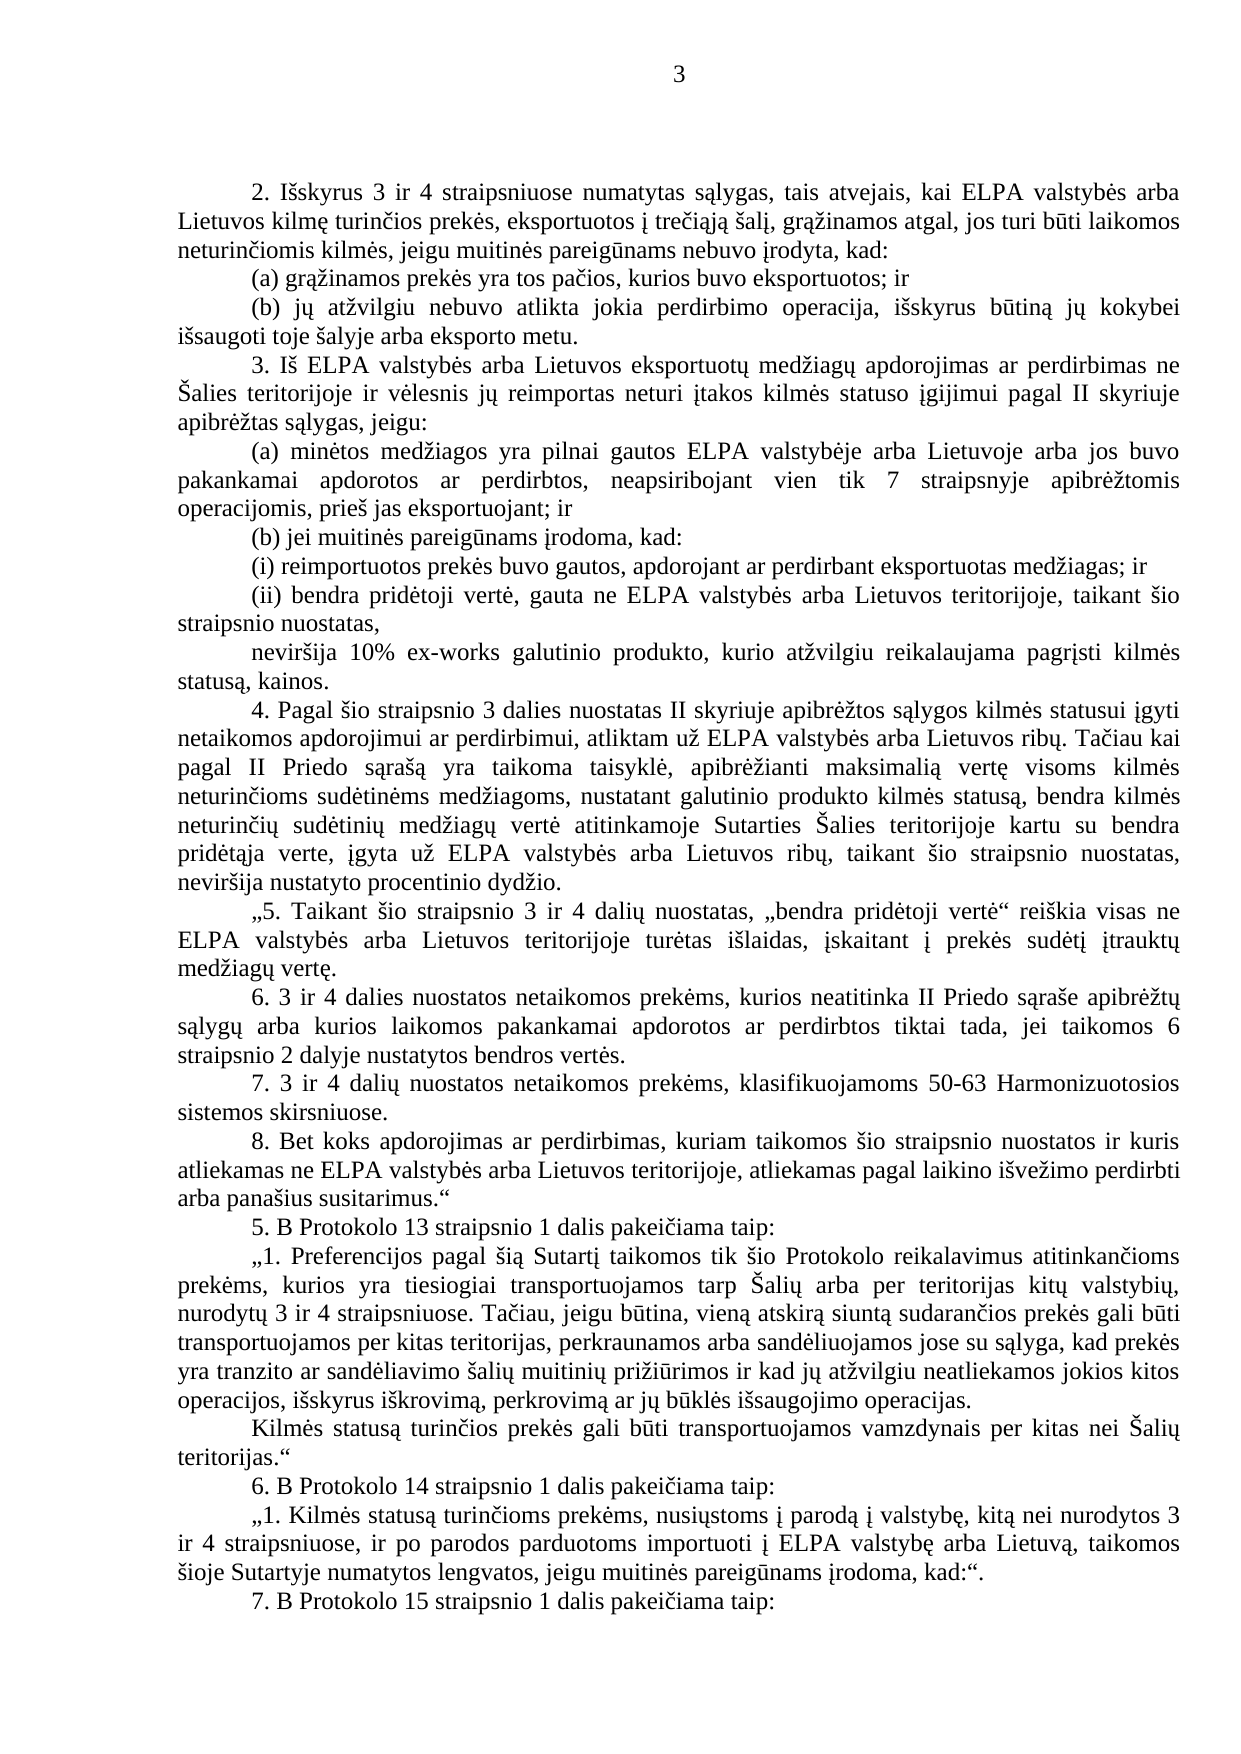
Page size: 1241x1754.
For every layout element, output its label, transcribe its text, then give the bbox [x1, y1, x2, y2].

text (i) reimportuotos prekės buvo gautos, apdorojant ar perdirbant eksportuotas medžiagas; ir [177, 551, 1181, 580]
text „1. Preferencijos pagal šią Sutartį taikomos tik šio Protokolo reikalavimus atitinkančioms prekėms, kurios yra tiesiogiai transportuojamos tarp Šalių arba per teritorijas kitų valstybių, nurodytų 3 ir 4 straipsniuose. Tačiau, jeigu būtina, vieną atskirą siuntą sudarančios prekės gali būti transportuojamos per kitas teritorijas, perkraunamos arba sandėliuojamos jose su sąlyga, kad prekės yra tranzito ar sandėliavimo šalių muitinių prižiūrimos ir kad jų atžvilgiu neatliekamos jokios kitos operacijos, išskyrus iškrovimą, perkrovimą ar jų būklės išsaugojimo operacijas. [177, 1241, 1181, 1413]
text (a) grąžinamos prekės yra tos pačios, kurios buvo eksportuotos; ir [177, 263, 1181, 292]
text 4. Pagal šio straipsnio 3 dalies nuostatas II skyriuje apibrėžtos sąlygos kilmės statusui įgyti netaikomos apdorojimui ar perdirbimui, atliktam už ELPA valstybės arba Lietuvos ribų. Tačiau kai pagal II Priedo sąrašą yra taikoma taisyklė, apibrėžianti maksimalią vertę visoms kilmės neturinčioms sudėtinėms medžiagoms, nustatant galutinio produkto kilmės statusą, bendra kilmės neturinčių sudėtinių medžiagų vertė atitinkamoje Sutarties Šalies teritorijoje kartu su bendra pridėtąja verte, įgyta už ELPA valstybės arba Lietuvos ribų, taikant šio straipsnio nuostatas, neviršija nustatyto procentinio dydžio. [177, 695, 1181, 896]
text (ii) bendra pridėtoji vertė, gauta ne ELPA valstybės arba Lietuvos teritorijoje, taikant šio straipsnio nuostatas, [177, 580, 1181, 637]
text 7. 3 ir 4 dalių nuostatos netaikomos prekėms, klasifikuojamoms 50-63 Harmonizuotosios sistemos skirsniuose. [177, 1068, 1181, 1126]
text 8. Bet koks apdorojimas ar perdirbimas, kuriam taikomos šio straipsnio nuostatos ir kuris atliekamas ne ELPA valstybės arba Lietuvos teritorijoje, atliekamas pagal laikino išvežimo perdirbti arba panašius susitarimus.“ [177, 1126, 1181, 1212]
text 5. B Protokolo 13 straipsnio 1 dalis pakeičiama taip: [177, 1212, 1181, 1241]
text neviršija 10% ex-works galutinio produkto, kurio atžvilgiu reikalaujama pagrįsti kilmės statusą, kainos. [177, 637, 1181, 695]
text „5. Taikant šio straipsnio 3 ir 4 dalių nuostatas, „bendra pridėtoji vertė“ reiškia visas ne ELPA valstybės arba Lietuvos teritorijoje turėtas išlaidas, įskaitant į prekės sudėtį įtrauktų medžiagų vertę. [177, 896, 1181, 982]
text 2. Išskyrus 3 ir 4 straipsniuose numatytas sąlygas, tais atvejais, kai ELPA valstybės arba Lietuvos kilmę turinčios prekės, eksportuotos į trečiąją šalį, grąžinamos atgal, jos turi būti laikomos neturinčiomis kilmės, jeigu muitinės pareigūnams nebuvo įrodyta, kad: [177, 177, 1181, 263]
text 6. B Protokolo 14 straipsnio 1 dalis pakeičiama taip: [177, 1471, 1181, 1500]
text (a) minėtos medžiagos yra pilnai gautos ELPA valstybėje arba Lietuvoje arba jos buvo pakankamai apdorotos ar perdirbtos, neapsiribojant vien tik 7 straipsnyje apibrėžtomis operacijomis, prieš jas eksportuojant; ir [177, 436, 1181, 522]
text (b) jei muitinės pareigūnams įrodoma, kad: [177, 522, 1181, 551]
text 6. 3 ir 4 dalies nuostatos netaikomos prekėms, kurios neatitinka II Priedo sąraše apibrėžtų sąlygų arba kurios laikomos pakankamai apdorotos ar perdirbtos tiktai tada, jei taikomos 6 straipsnio 2 dalyje nustatytos bendros vertės. [177, 982, 1181, 1068]
text „1. Kilmės statusą turinčioms prekėms, nusiųstoms į parodą į valstybę, kitą nei nurodytos 3 ir 4 straipsniuose, ir po parodos parduotoms importuoti į ELPA valstybę arba Lietuvą, taikomos šioje Sutartyje numatytos lengvatos, jeigu muitinės pareigūnams įrodoma, kad:“. [177, 1500, 1181, 1586]
text Kilmės statusą turinčios prekės gali būti transportuojamos vamzdynais per kitas nei Šalių teritorijas.“ [177, 1413, 1181, 1471]
text 3. Iš ELPA valstybės arba Lietuvos eksportuotų medžiagų apdorojimas ar perdirbimas ne Šalies teritorijoje ir vėlesnis jų reimportas neturi įtakos kilmės statuso įgijimui pagal II skyriuje apibrėžtas sąlygas, jeigu: [177, 350, 1181, 436]
text 7. B Protokolo 15 straipsnio 1 dalis pakeičiama taip: [177, 1586, 1181, 1615]
text (b) jų atžvilgiu nebuvo atlikta jokia perdirbimo operacija, išskyrus būtiną jų kokybei išsaugoti toje šalyje arba eksporto metu. [177, 292, 1181, 350]
